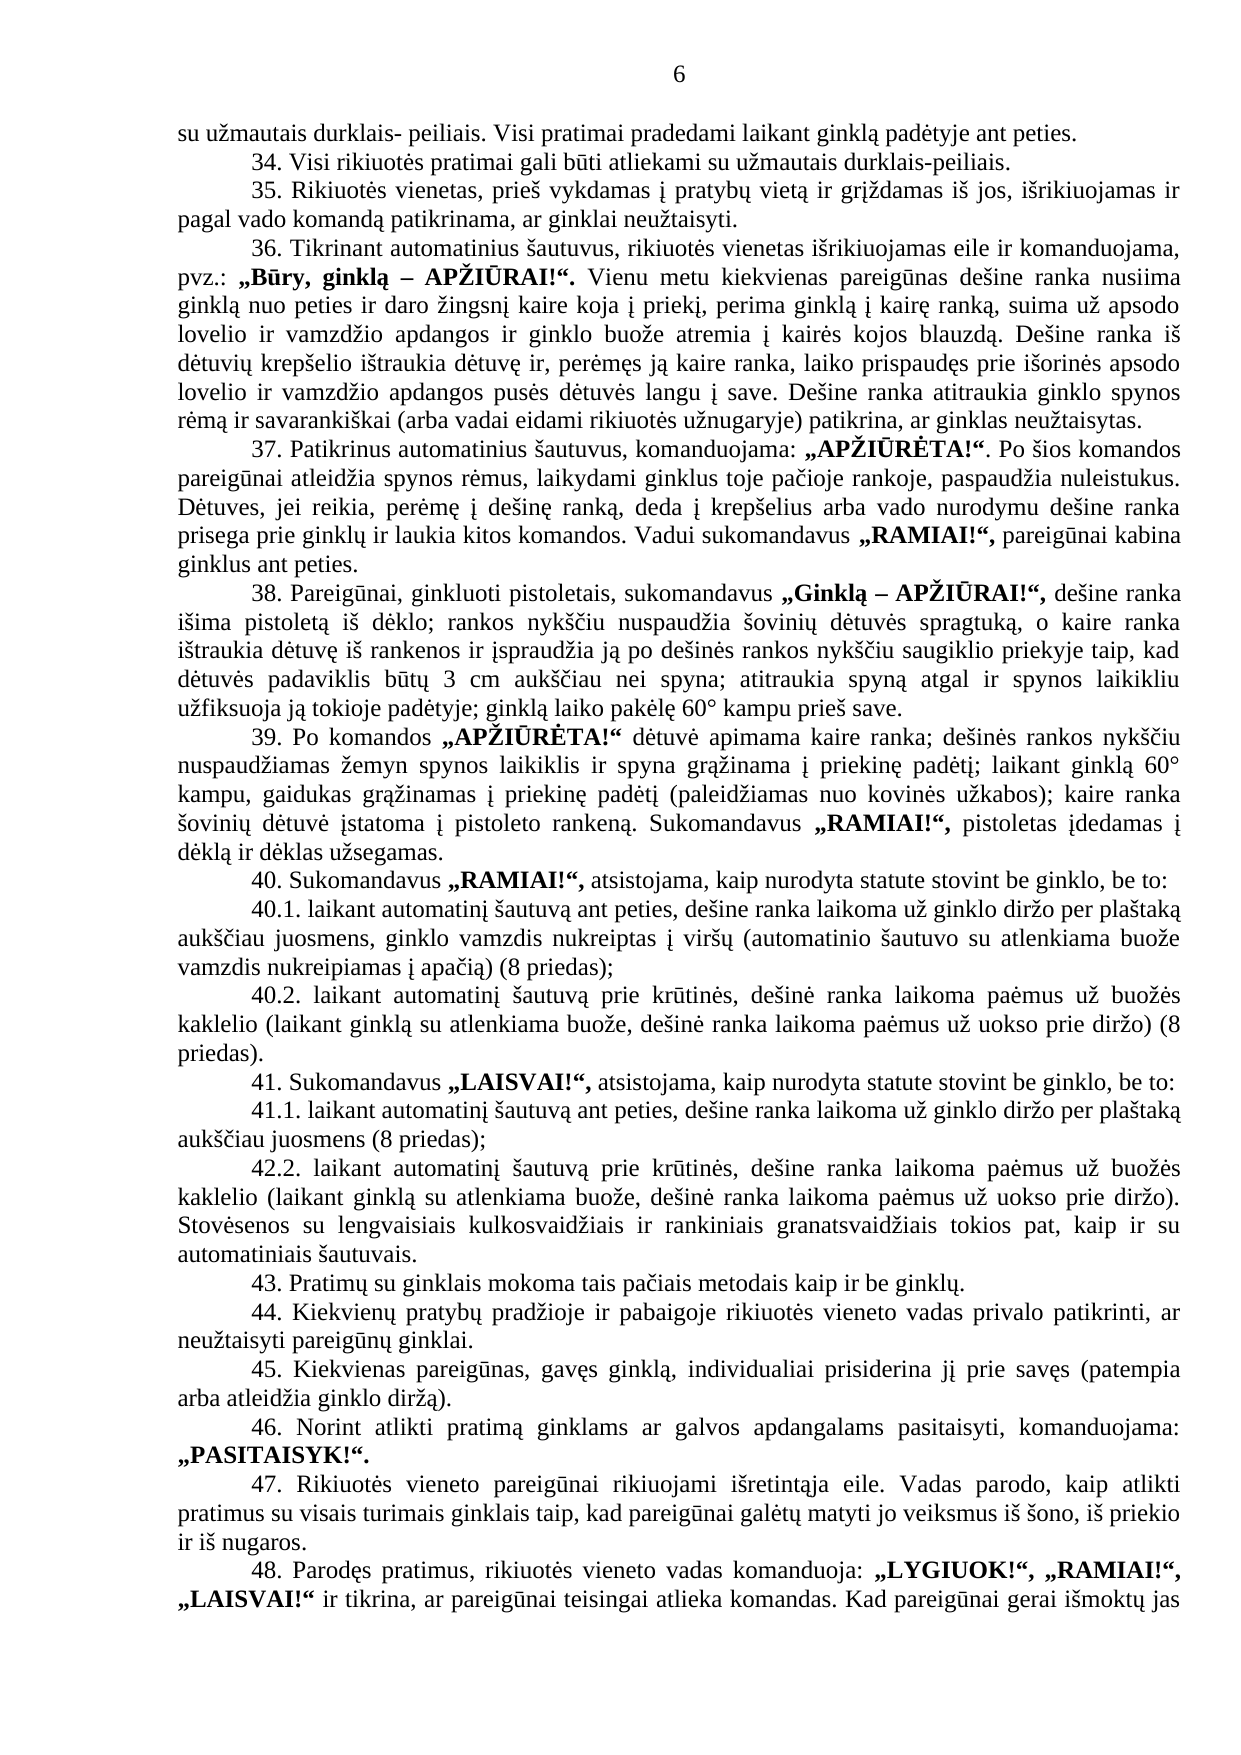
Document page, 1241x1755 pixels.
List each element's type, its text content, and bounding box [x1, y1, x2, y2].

text 34. Visi rikiuotės pratimai gali būti atliekami su užmautais durklais-peiliais. [177, 147, 1181, 176]
text 39. Po komandos „APŽIŪRĖTA!“ dėtuvė apimama kaire ranka; dešinės rankos nykščiu nuspaudžiamas žemyn spynos laikiklis ir spyna grąžinama į priekinę padėtį; laikant ginklą 60° kampu, gaidukas grąžinamas į priekinę padėtį (paleidžiamas nuo kovinės užkabos); kaire ranka šovinių dėtuvė įstatoma į pistoleto rankeną. Sukomandavus „RAMIAI!“, pistoletas įdedamas į dėklą ir dėklas užsegamas. [177, 722, 1181, 866]
text 44. Kiekvienų pratybų pradžioje ir pabaigoje rikiuotės vieneto vadas privalo patikrinti, ar neužtaisyti pareigūnų ginklai. [177, 1297, 1181, 1354]
text 48. Parodęs pratimus, rikiuotės vieneto vadas komanduoja: „LYGIUOK!“, „RAMIAI!“, „LAISVAI!“ ir tikrina, ar pareigūnai teisingai atlieka komandas. Kad pareigūnai gerai išmoktų jas [177, 1556, 1181, 1613]
text 35. Rikiuotės vienetas, prieš vykdamas į pratybų vietą ir grįždamas iš jos, išrikiuojamas ir pagal vado komandą patikrinama, ar ginklai neužtaisyti. [177, 176, 1181, 233]
text 37. Patikrinus automatinius šautuvus, komanduojama: „APŽIŪRĖTA!“. Po šios komandos pareigūnai atleidžia spynos rėmus, laikydami ginklus toje pačioje rankoje, paspaudžia nuleistukus. Dėtuves, jei reikia, perėmę į dešinę ranką, deda į krepšelius arba vado nurodymu dešine ranka prisega prie ginklų ir laukia kitos komandos. Vadui sukomandavus „RAMIAI!“, pareigūnai kabina ginklus ant peties. [177, 434, 1181, 578]
text 43. Pratimų su ginklais mokoma tais pačiais metodais kaip ir be ginklų. [177, 1268, 1181, 1297]
text 42.2. laikant automatinį šautuvą prie krūtinės, dešine ranka laikoma paėmus už buožės kaklelio (laikant ginklą su atlenkiama buože, dešinė ranka laikoma paėmus už uokso prie diržo). Stovėsenos su lengvaisiais kulkosvaidžiais ir rankiniais granatsvaidžiais tokios pat, kaip ir su automatiniais šautuvais. [177, 1153, 1181, 1268]
text 41. Sukomandavus „LAISVAI!“, atsistojama, kaip nurodyta statute stovint be ginklo, be to: [177, 1067, 1181, 1096]
text 40. Sukomandavus „RAMIAI!“, atsistojama, kaip nurodyta statute stovint be ginklo, be to: [177, 866, 1181, 894]
text 38. Pareigūnai, ginkluoti pistoletais, sukomandavus „Ginklą – APŽIŪRAI!“, dešine ranka išima pistoletą iš dėklo; rankos nykščiu nuspaudžia šovinių dėtuvės spragtuką, o kaire ranka ištraukia dėtuvę iš rankenos ir įspraudžia ją po dešinės rankos nykščiu saugiklio priekyje taip, kad dėtuvės padaviklis būtų 3 cm aukščiau nei spyna; atitraukia spyną atgal ir spynos laikikliu užfiksuoja ją tokioje padėtyje; ginklą laiko pakėlę 60° kampu prieš save. [177, 578, 1181, 722]
text 46. Norint atlikti pratimą ginklams ar galvos apdangalams pasitaisyti, komanduojama: „PASITAISYK!“. [177, 1412, 1181, 1469]
text 47. Rikiuotės vieneto pareigūnai rikiuojami išretintąja eile. Vadas parodo, kaip atlikti pratimus su visais turimais ginklais taip, kad pareigūnai galėtų matyti jo veiksmus iš šono, iš priekio ir iš nugaros. [177, 1469, 1181, 1556]
text 45. Kiekvienas pareigūnas, gavęs ginklą, individualiai prisiderina jį prie savęs (patempia arba atleidžia ginklo diržą). [177, 1354, 1181, 1412]
text 40.1. laikant automatinį šautuvą ant peties, dešine ranka laikoma už ginklo diržo per plaštaką aukščiau juosmens, ginklo vamzdis nukreiptas į viršų (automatinio šautuvo su atlenkiama buože vamzdis nukreipiamas į apačią) (8 priedas); [177, 894, 1181, 981]
text 40.2. laikant automatinį šautuvą prie krūtinės, dešinė ranka laikoma paėmus už buožės kaklelio (laikant ginklą su atlenkiama buože, dešinė ranka laikoma paėmus už uokso prie diržo) (8 priedas). [177, 981, 1181, 1067]
text 41.1. laikant automatinį šautuvą ant peties, dešine ranka laikoma už ginklo diržo per plaštaką aukščiau juosmens (8 priedas); [177, 1096, 1181, 1153]
text su užmautais durklais- peiliais. Visi pratimai pradedami laikant ginklą padėtyje ant peties. [177, 118, 1181, 147]
text 36. Tikrinant automatinius šautuvus, rikiuotės vienetas išrikiuojamas eile ir komanduojama, pvz.: „Būry, ginklą – APŽIŪRAI!“. Vienu metu kiekvienas pareigūnas dešine ranka nusiima ginklą nuo peties ir daro žingsnį kaire koja į priekį, perima ginklą į kairę ranką, suima už apsodo lovelio ir vamzdžio apdangos ir ginklo buože atremia į kairės kojos blauzdą. Dešine ranka iš dėtuvių krepšelio ištraukia dėtuvę ir, perėmęs ją kaire ranka, laiko prispaudęs prie išorinės apsodo lovelio ir vamzdžio apdangos pusės dėtuvės langu į save. Dešine ranka atitraukia ginklo spynos rėmą ir savarankiškai (arba vadai eidami rikiuotės užnugaryje) patikrina, ar ginklas neužtaisytas. [177, 233, 1181, 434]
